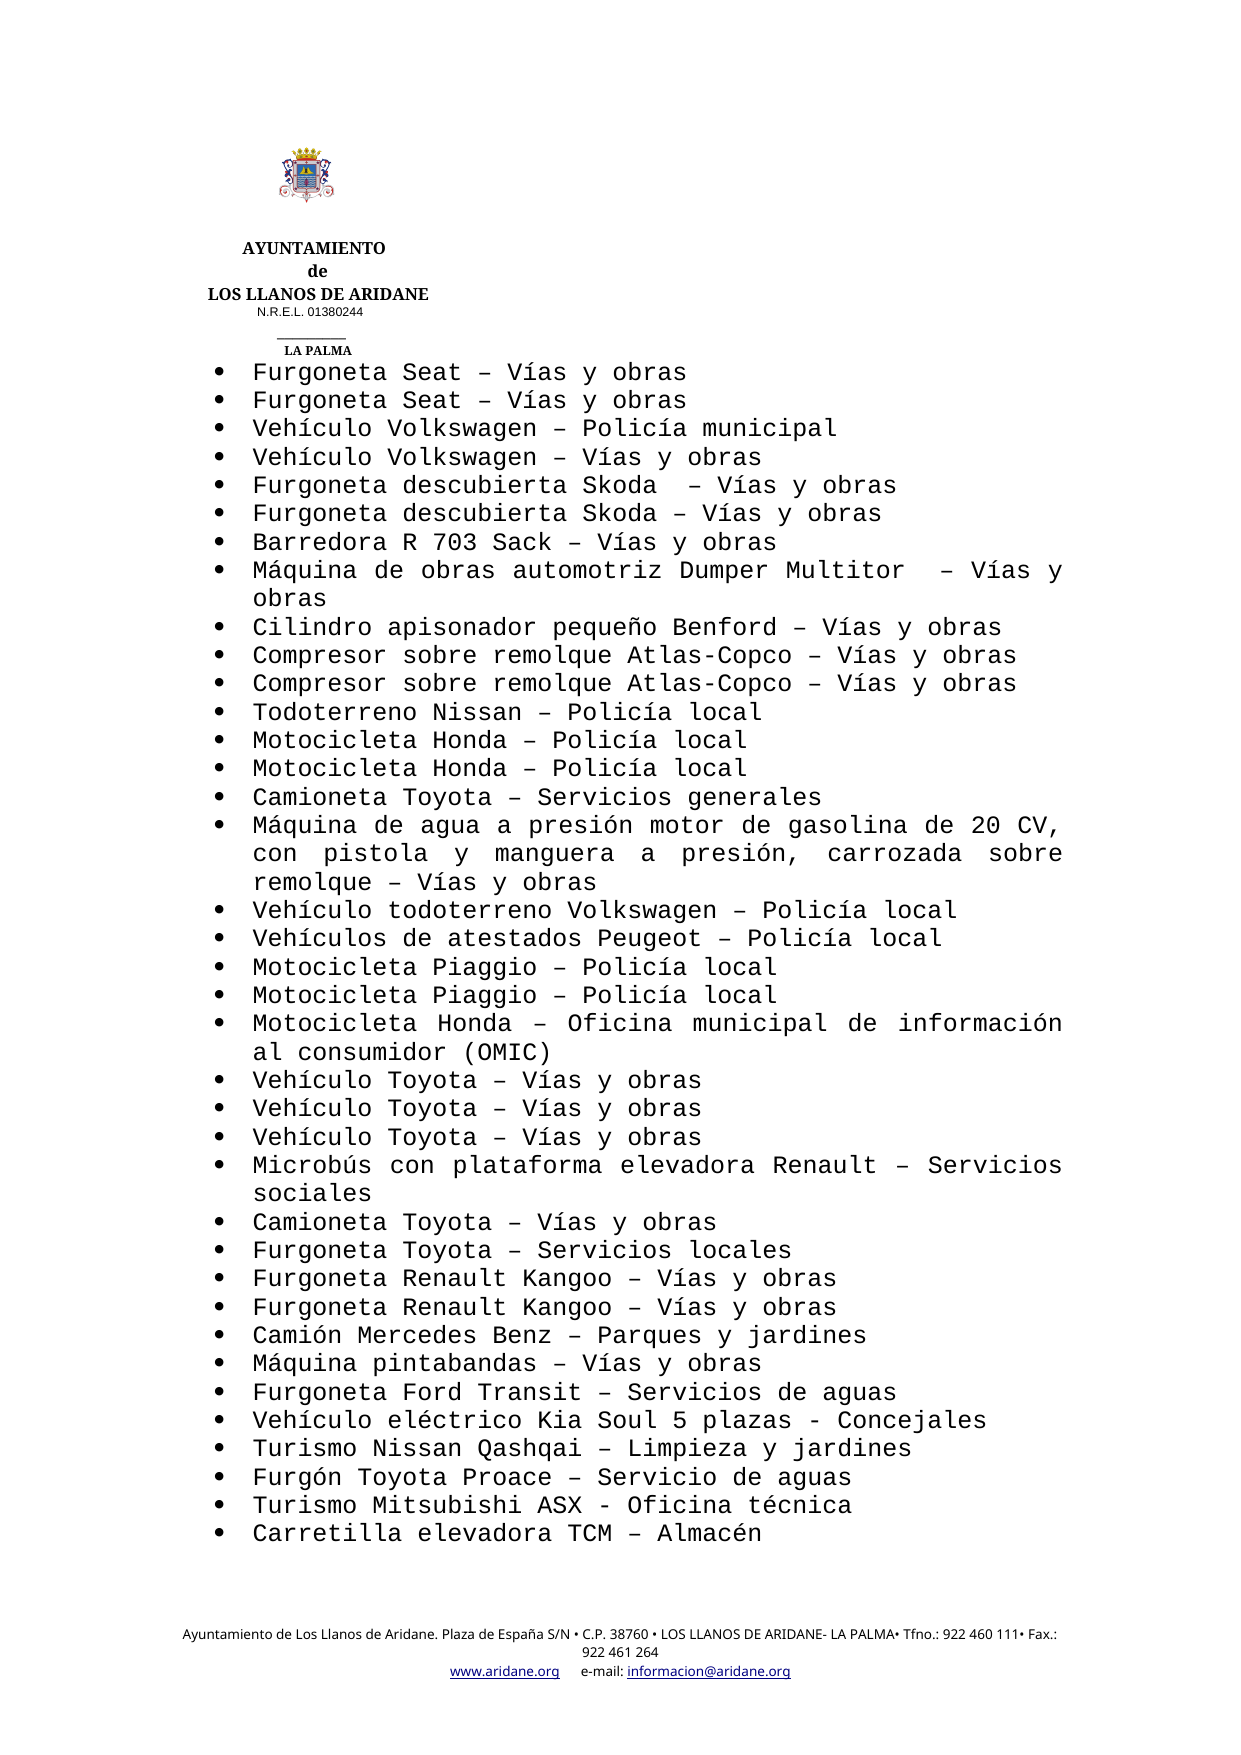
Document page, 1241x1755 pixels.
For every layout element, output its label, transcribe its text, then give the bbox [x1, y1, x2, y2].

list Camioneta Toyota – Servicios generales [215, 784, 1063, 812]
list Vehículo Toyota – Vías y obras [215, 1067, 1063, 1096]
list Furgoneta Toyota – Servicios locales [215, 1237, 1063, 1266]
list Microbús con plataforma elevadora Renault – Servicios sociales [215, 1152, 1063, 1209]
list Motocicleta Honda – Policía local [215, 727, 1063, 756]
list Turismo Mitsubishi ASX - Oficina técnica [215, 1492, 1063, 1521]
list Furgoneta descubierta Skoda – Vías y obras [215, 501, 1063, 529]
list Vehículo Toyota – Vías y obras [215, 1096, 1063, 1124]
list Vehículo eléctrico Kia Soul 5 plazas - Concejales [215, 1407, 1063, 1436]
list Vehículo Toyota – Vías y obras [215, 1124, 1063, 1152]
list Camioneta Toyota – Vías y obras [215, 1209, 1063, 1237]
list Vehículo Volkswagen – Policía municipal [215, 416, 1063, 444]
list Motocicleta Honda – Oficina municipal de información al consumidor (OMIC) [215, 1011, 1063, 1067]
list Furgoneta Renault Kangoo – Vías y obras [215, 1294, 1063, 1322]
list Vehículos de atestados Peugeot – Policía local [215, 926, 1063, 954]
list Furgoneta Seat – Vías y obras [215, 387, 1063, 416]
list Turismo Nissan Qashqai – Limpieza y jardines [215, 1436, 1063, 1464]
list Compresor sobre remolque Atlas-Copco – Vías y obras [215, 671, 1063, 699]
list Máquina pintabandas – Vías y obras [215, 1351, 1063, 1379]
list Furgoneta descubierta Skoda – Vías y obras [215, 472, 1063, 501]
list Carretilla elevadora TCM – Almacén [215, 1521, 1063, 1549]
list Vehículo Volkswagen – Vías y obras [215, 444, 1063, 472]
list Máquina de agua a presión motor de gasolina de 20 CV, con pistola y manguera a presión, carrozada sobre remolque – Vías y obras [215, 812, 1063, 897]
list Furgoneta Ford Transit – Servicios de aguas [215, 1379, 1063, 1407]
list Furgón Toyota Proace – Servicio de aguas [215, 1464, 1063, 1492]
list Máquina de obras automotriz Dumper Multitor – Vías y obras [215, 557, 1063, 614]
list Compresor sobre remolque Atlas-Copco – Vías y obras [215, 642, 1063, 671]
list Motocicleta Piaggio – Policía local [215, 982, 1063, 1011]
list Todoterreno Nissan – Policía local [215, 699, 1063, 727]
list Furgoneta Seat – Vías y obras [215, 359, 1063, 387]
list Barredora R 703 Sack – Vías y obras [215, 529, 1063, 557]
list Camión Mercedes Benz – Parques y jardines [215, 1322, 1063, 1351]
list Furgoneta Renault Kangoo – Vías y obras [215, 1266, 1063, 1294]
list Motocicleta Honda – Policía local [215, 756, 1063, 784]
list Vehículo todoterreno Volkswagen – Policía local [215, 897, 1063, 926]
list Motocicleta Piaggio – Policía local [215, 954, 1063, 982]
list Cilindro apisonador pequeño Benford – Vías y obras [215, 614, 1063, 642]
